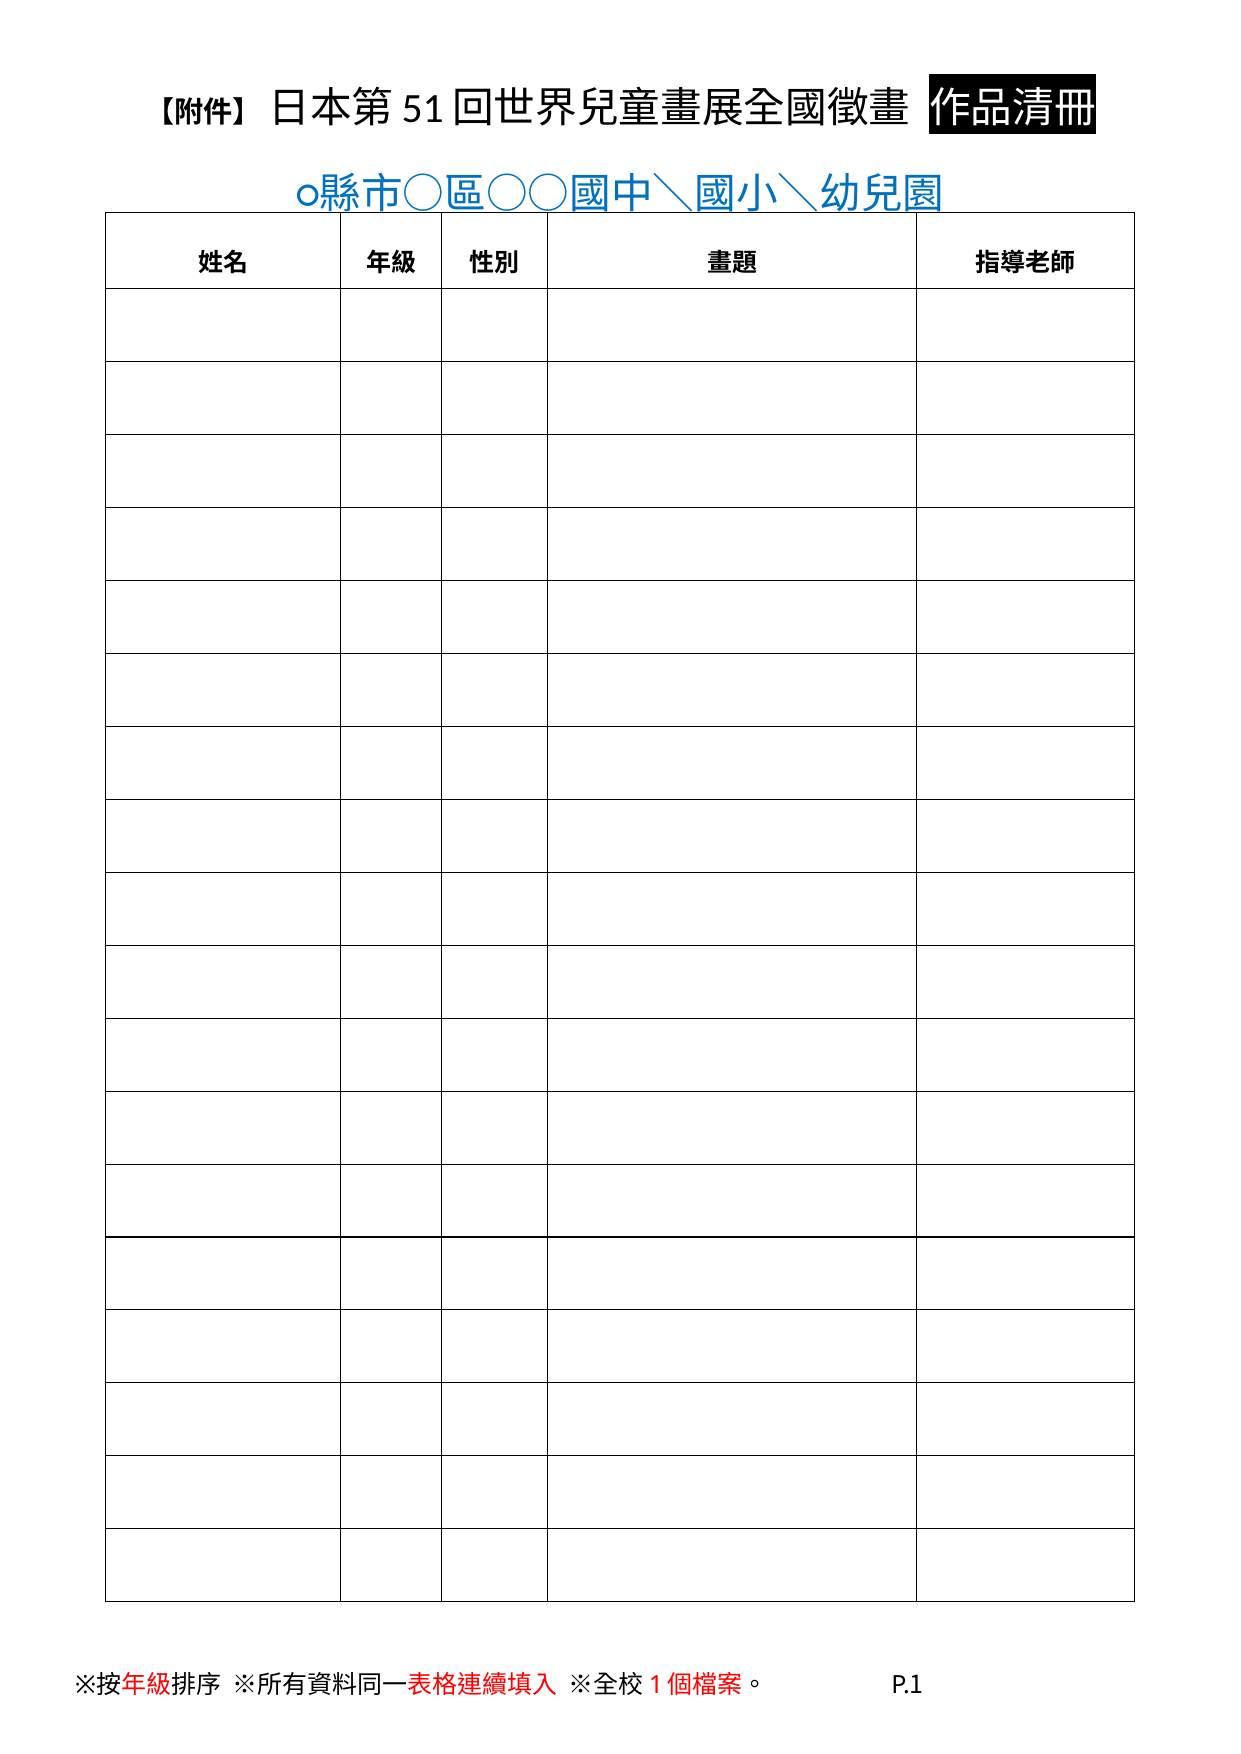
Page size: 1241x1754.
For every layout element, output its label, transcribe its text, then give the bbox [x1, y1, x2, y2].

table_cell [917, 800, 1134, 872]
table_cell [917, 727, 1134, 799]
table_cell [106, 289, 340, 361]
table_cell [548, 581, 916, 653]
table_cell [917, 654, 1134, 726]
table_cell [917, 1383, 1134, 1455]
table_cell [442, 1238, 547, 1309]
table_cell [548, 1529, 916, 1601]
table_cell [106, 800, 340, 872]
table_cell [442, 800, 547, 872]
table_cell [106, 946, 340, 1018]
table_cell [106, 508, 340, 580]
table_cell [917, 1165, 1134, 1236]
table_cell [442, 1383, 547, 1455]
table_cell [106, 1238, 340, 1309]
text ○縣市○區○○國中＼國小＼幼兒園 [75, 149, 1165, 212]
table_cell [548, 1456, 916, 1528]
table_cell [548, 1310, 916, 1382]
table_cell [548, 1019, 916, 1091]
table_cell [106, 727, 340, 799]
table_cell [341, 1456, 441, 1528]
table_cell [548, 946, 916, 1018]
table_cell [341, 727, 441, 799]
table_cell [548, 435, 916, 507]
table_cell [442, 873, 547, 945]
table_cell [548, 873, 916, 945]
table_cell [442, 581, 547, 653]
table_cell [917, 946, 1134, 1018]
table_cell [548, 727, 916, 799]
table_cell [917, 1019, 1134, 1091]
table_cell [341, 873, 441, 945]
table_cell [917, 1456, 1134, 1528]
table_cell [548, 1238, 916, 1309]
table_cell [442, 1092, 547, 1163]
table_cell [917, 1310, 1134, 1382]
table_cell [917, 435, 1134, 507]
table_cell [106, 1529, 340, 1601]
table_cell [106, 1165, 340, 1236]
table_cell [442, 362, 547, 434]
table_cell [341, 362, 441, 434]
table_cell [442, 654, 547, 726]
table_cell [442, 1456, 547, 1528]
table_cell [917, 1092, 1134, 1163]
table_cell [442, 946, 547, 1018]
table_cell [106, 435, 340, 507]
table_cell [917, 508, 1134, 580]
table_cell [341, 1529, 441, 1601]
table_cell [341, 508, 441, 580]
table_cell [106, 873, 340, 945]
table_cell [548, 654, 916, 726]
table_cell [341, 946, 441, 1018]
table_cell [106, 1019, 340, 1091]
table_cell [106, 1310, 340, 1382]
table_cell [917, 1529, 1134, 1601]
table_cell [548, 1092, 916, 1163]
table_cell [341, 581, 441, 653]
table_cell [917, 581, 1134, 653]
table_cell [442, 727, 547, 799]
table_cell [442, 289, 547, 361]
table_cell [548, 508, 916, 580]
table_cell [548, 289, 916, 361]
table_cell [341, 800, 441, 872]
table_header 姓名 [106, 213, 340, 288]
table_cell [548, 362, 916, 434]
table_cell [341, 1238, 441, 1309]
table_cell [341, 1310, 441, 1382]
table_cell [341, 1383, 441, 1455]
table_cell [341, 289, 441, 361]
table_cell [442, 508, 547, 580]
table_cell [917, 1238, 1134, 1309]
table_header 指導老師 [917, 213, 1134, 288]
table_cell [341, 1019, 441, 1091]
table_cell [917, 873, 1134, 945]
table_cell [442, 1019, 547, 1091]
table_header 畫題 [548, 213, 916, 288]
table_cell [106, 362, 340, 434]
table_cell [106, 581, 340, 653]
table_cell [341, 1092, 441, 1163]
table_cell [341, 654, 441, 726]
table_cell [917, 362, 1134, 434]
table_cell [548, 1383, 916, 1455]
table_cell [548, 800, 916, 872]
table_cell [442, 1529, 547, 1601]
table_cell [442, 1310, 547, 1382]
table_cell [442, 435, 547, 507]
table_header 年級 [341, 213, 441, 288]
table_cell [341, 1165, 441, 1236]
table_cell [917, 289, 1134, 361]
table_cell [106, 1092, 340, 1163]
table_header 性別 [442, 213, 547, 288]
table_cell [341, 435, 441, 507]
table_cell [442, 1165, 547, 1236]
table_cell [106, 654, 340, 726]
table_cell [106, 1383, 340, 1455]
table_cell [106, 1456, 340, 1528]
table_cell [548, 1165, 916, 1236]
